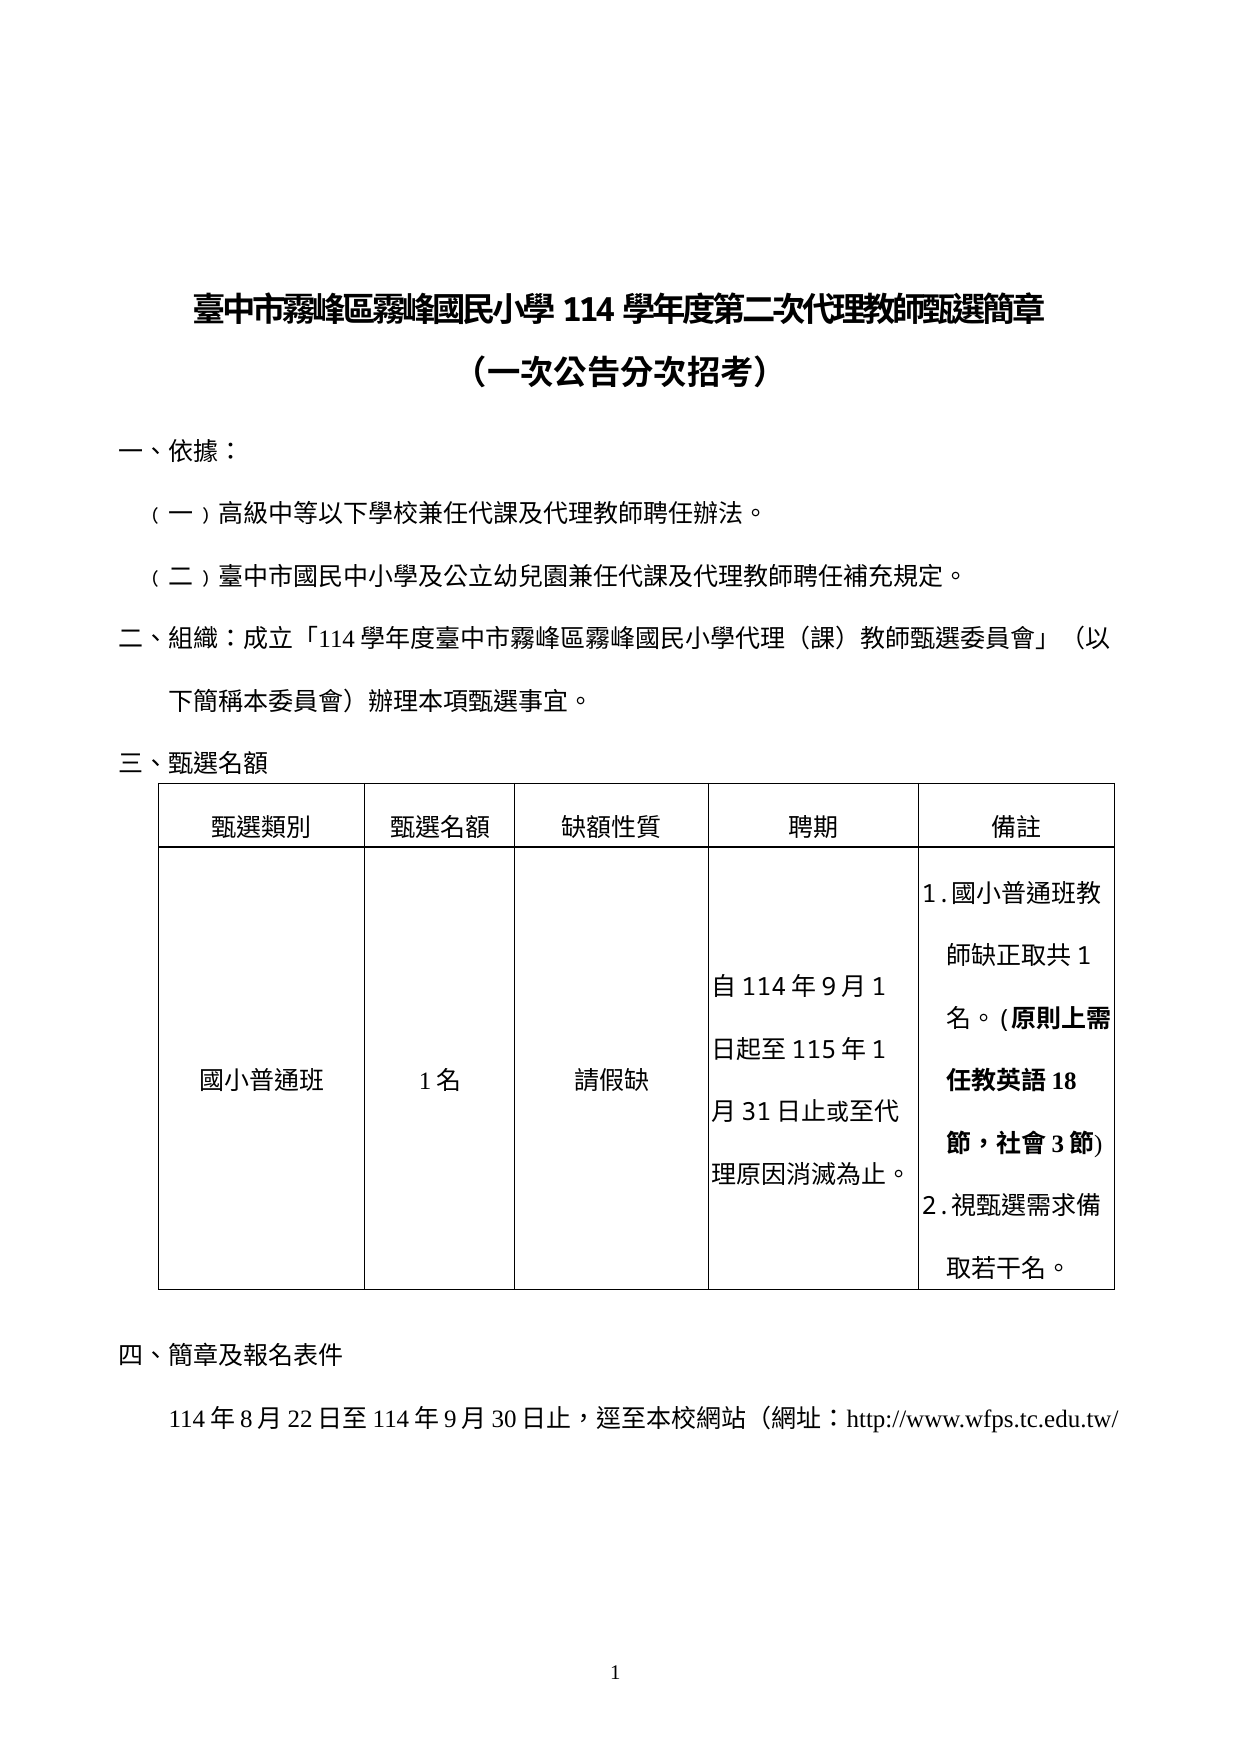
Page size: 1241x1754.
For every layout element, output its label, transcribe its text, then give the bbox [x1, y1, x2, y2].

table_cell 1名 [365, 848, 514, 1289]
text ﹙二﹚臺中市國民中小學及公立幼兒園兼任代課及代理教師聘任補充規定。 [143, 533, 1122, 595]
text 二、組織：成立「114學年度臺中市霧峰區霧峰國民小學代理（課）教師甄選委員會」（以下簡稱本委員會）辦理本項甄選事宜。 [118, 595, 1122, 720]
text 臺中市霧峰區霧峰國民小學114學年度第二次代理教師甄選簡章 [118, 266, 1122, 328]
table_header 缺額性質 [515, 784, 708, 846]
text 三、甄選名額 [118, 720, 1122, 783]
text （一次公告分次招考） [118, 328, 1122, 391]
text ﹙一﹚高級中等以下學校兼任代課及代理教師聘任辦法。 [143, 470, 1122, 533]
text 一、依據： [118, 408, 1122, 470]
table_header 甄選名額 [365, 784, 514, 846]
table_cell 國小普通班 [159, 848, 364, 1289]
table_header 甄選類別 [159, 784, 364, 846]
table_header 聘期 [709, 784, 918, 846]
table_cell 自114年9月1日起至115年1月31日止或至代理原因消滅為止。 [709, 848, 918, 1289]
table_cell 1.國小普通班教師缺正取共1名。(原則上需任教英語18節，社會3節) 2.視甄選需求備取若干名。 [919, 848, 1114, 1289]
table_header 備註 [919, 784, 1114, 846]
table_cell 請假缺 [515, 848, 708, 1289]
text 四、簡章及報名表件 114年8月22日至114年9月30日止，逕至本校網站（網址：http://www.wfps.tc.edu.tw/）、臺中市政府教育局網站（http://www.tc.edu.tw/）下載。本次甄選簡章為一次公告分次招考，倘各次招考因前次甄選未通過或無人報名或甄選未足額錄取，續辦下一次招考，並公告尚餘缺額 倘各次招考如前次甄選已足額錄取，則不再辦理下一次招考。各次招考結果相關事宜，皆公告於本校及臺中市政府教育局網站。 [118, 1312, 1122, 1437]
